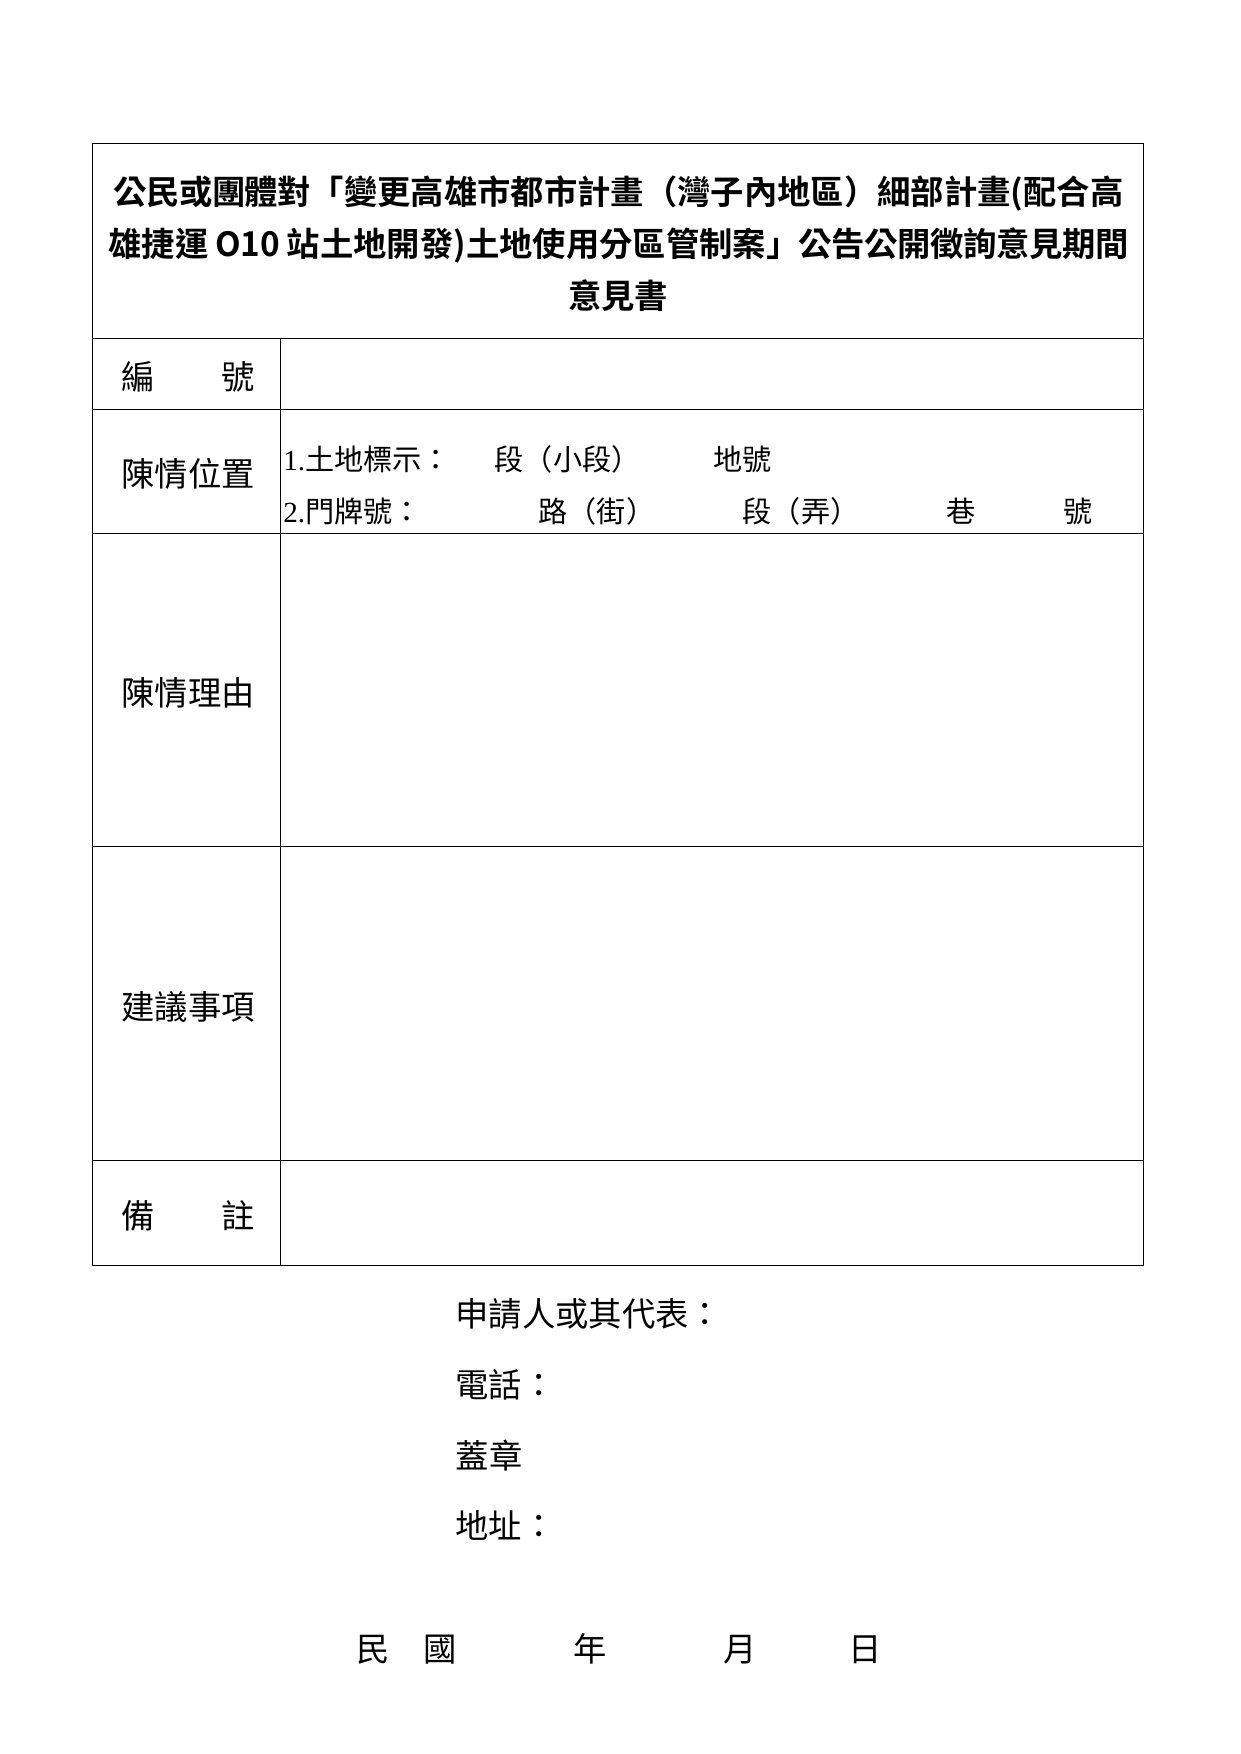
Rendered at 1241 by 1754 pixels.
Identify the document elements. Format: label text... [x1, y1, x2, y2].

table_header 公民或團體對「變更高雄市都市計畫（灣子內地區）細部計畫(配合高雄捷運O10站土地開發)土地使用分區管制案」公告公開徵詢意見期間意見書 [93, 144, 1143, 338]
text 民 國 年 月 日 [118, 1620, 1119, 1672]
table_cell 陳情位置 [93, 410, 280, 533]
table_cell [281, 1161, 1143, 1265]
table_cell 編 號 [93, 339, 280, 409]
table_cell [281, 339, 1143, 409]
table_cell 備 註 [93, 1161, 280, 1265]
table_cell 建議事項 [93, 847, 280, 1160]
text 地址： [455, 1497, 1119, 1549]
table_cell 1.土地標示： 段（小段） 地號 2.門牌號： 路（街） 段（弄） 巷 號 [281, 410, 1143, 533]
table_cell 陳情理由 [93, 534, 280, 846]
text 申請人或其代表： [455, 1285, 1119, 1337]
text 蓋章 [456, 1426, 1119, 1478]
table_cell [281, 534, 1143, 846]
text 電話： [455, 1356, 1119, 1408]
table_cell [281, 847, 1143, 1160]
